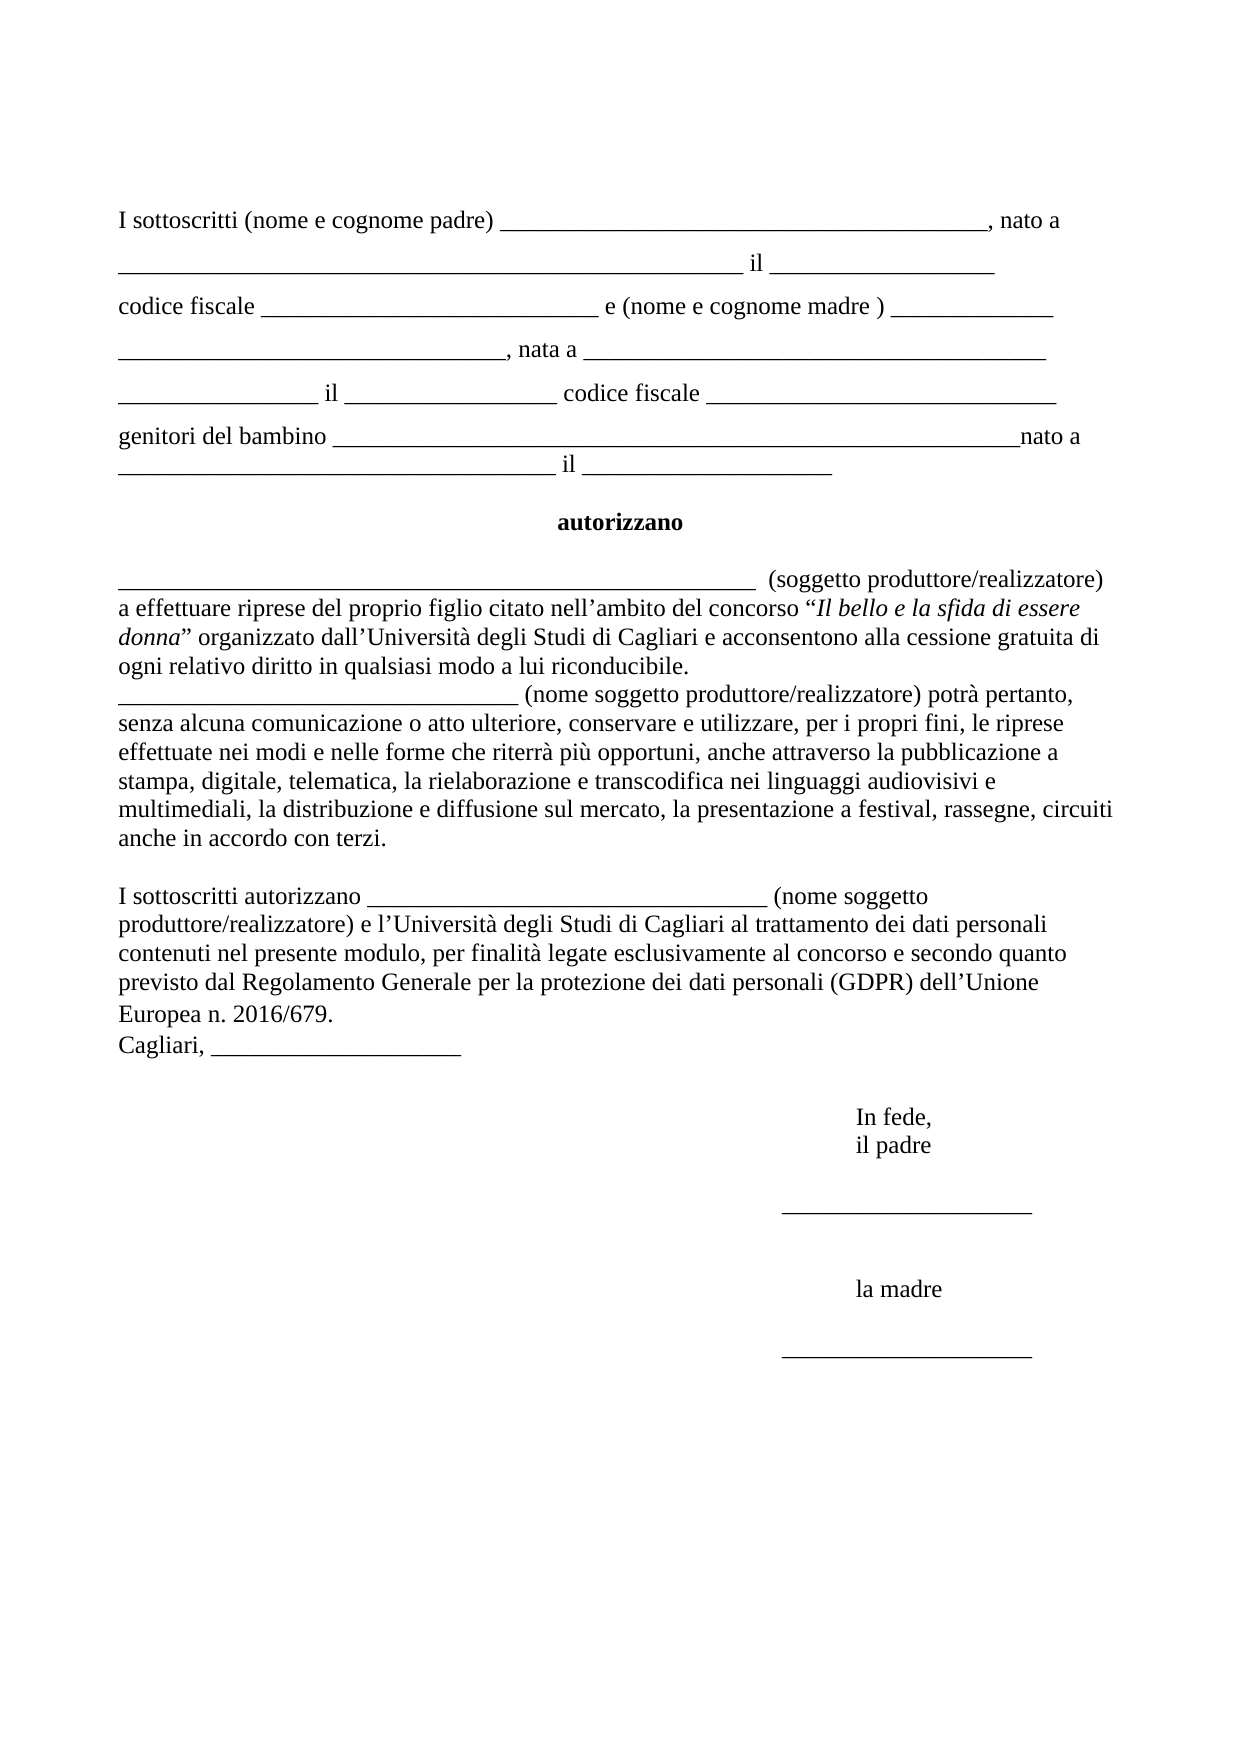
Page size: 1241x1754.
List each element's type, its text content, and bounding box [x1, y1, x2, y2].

text I sottoscritti (nome e cognome padre) _______________________________________, nato a __________________________________________________ il __________________ [118, 205, 1122, 277]
text ___________________________________________________ (soggetto produttore/realizzatore) [118, 564, 1122, 593]
text ____________________ [118, 1332, 1122, 1360]
text genitori del bambino _______________________________________________________nato a ___________________________________ il ____________________ [118, 421, 1122, 478]
text ________________________________ (nome soggetto produttore/realizzatore) potrà pertanto, senza alcuna comunicazione o atto ulteriore, conservare e utilizzare, per i propri fini, le riprese effettuate nei modi e nelle forme che riterrà più opportuni, anche attraverso la pubblicazione a stampa, digitale, telematica, la rielaborazione e transcodifica nei linguaggi audiovisivi e multimediali, la distribuzione e diffusione sul mercato, la presentazione a festival, rassegne, circuiti anche in accordo con terzi. [118, 679, 1122, 852]
text Cagliari, ____________________ [118, 1030, 1122, 1058]
text codice fiscale ___________________________ e (nome e cognome madre ) _____________ _______________________________, nata a _____________________________________ ________________ il _________________ codice fiscale ____________________________ [118, 291, 1122, 406]
text il padre [118, 1130, 1122, 1159]
text In fede, [118, 1102, 1122, 1130]
text a effettuare riprese del proprio figlio citato nell’ambito del concorso “Il bello e la sfida di essere donna” organizzato dall’Università degli Studi di Cagliari e acconsentono alla cessione gratuita di ogni relativo diritto in qualsiasi modo a lui riconducibile. [118, 593, 1122, 679]
text la madre [118, 1274, 1122, 1303]
text autorizzano [118, 507, 1122, 536]
text I sottoscritti autorizzano ________________________________ (nome soggetto produttore/realizzatore) e l’Università degli Studi di Cagliari al trattamento dei dati personali contenuti nel presente modulo, per finalità legate esclusivamente al concorso e secondo quanto previsto dal Regolamento Generale per la protezione dei dati personali (GDPR) dell’Unione Europea n. 2016/679. [118, 881, 1122, 1030]
text ____________________ [118, 1188, 1122, 1217]
